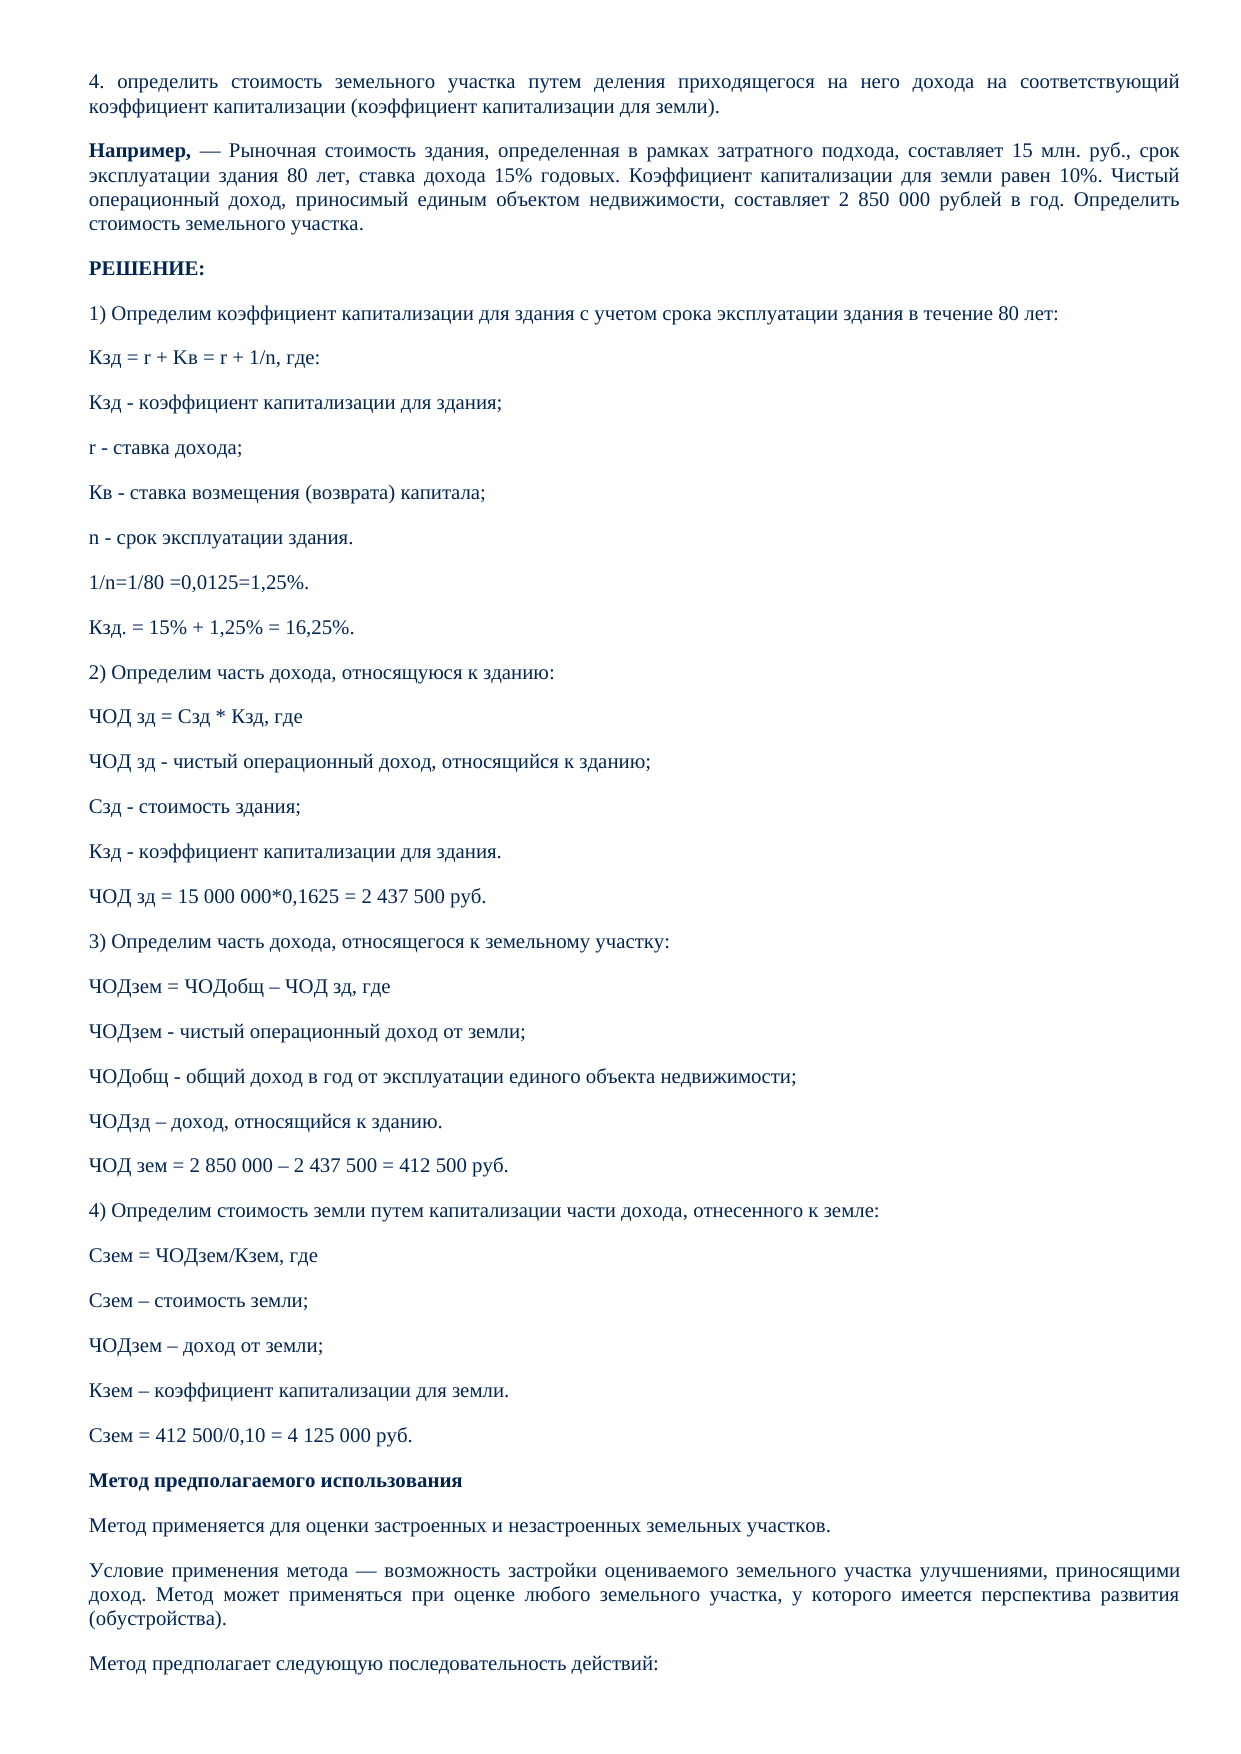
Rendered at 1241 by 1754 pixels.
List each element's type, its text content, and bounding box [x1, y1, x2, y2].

table_cell 4. определить стоимость земельного участка путем деления приходящегося на него дохода на соответствующий коэффициент капитализации (коэффициент капитализации для земли). Например, — Рыночная стоимость здания, определенная в рамках затратного подхода, составляет 15 млн. руб., срок эксплуатации здания 80 лет, ставка дохода 15% годовых. Коэффициент капитализации для земли равен 10%. Чистый операционный доход, приносимый единым объектом недвижимости, составляет 2 850 000 рублей в год. Определить стоимость земельного участка. РЕШЕНИЕ: 1) Определим коэффициент капитализации для здания с учетом срока эксплуатации здания в течение 80 лет: Кзд = r + Kв = r + 1/n, где: Кзд - коэффициент капитализации для здания; r - ставка дохода; Кв - ставка возмещения (возврата) капитала; n - срок эксплуатации здания. 1/n=1/80 =0,0125=1,25%. Кзд. = 15% + 1,25% = 16,25%. 2) Определим часть дохода, относящуюся к зданию: ЧОД зд = Сзд * Кзд, где ЧОД зд - чистый операционный доход, относящийся к зданию; Сзд - стоимость здания; Кзд - коэффициент капитализации для здания. ЧОД зд = 15 000 000*0,1625 = 2 437 500 руб. 3) Определим часть дохода, относящегося к земельному участку: ЧОДзем = ЧОДобщ – ЧОД зд, где ЧОДзем - чистый операционный доход от земли; ЧОДобщ - общий доход в год от эксплуатации единого объекта недвижимости; ЧОДзд – доход, относящийся к зданию. ЧОД зем = 2 850 000 – 2 437 500 = 412 500 руб. 4) Определим стоимость земли путем капитализации части дохода, отнесенного к земле: Сзем = ЧОДзем/Кзем, где Сзем – стоимость земли; ЧОДзем – доход от земли; Кзем – коэффициент капитализации для земли. Сзем = 412 500/0,10 = 4 125 000 руб. Метод предполагаемого использования Метод применяется для оценки застроенных и незастроенных земельных участков. Условие применения метода — возможность застройки оцениваемого земельного участка улучшениями, приносящими доход. Метод может применяться при оценке любого земельного участка, у которого имеется перспектива развития (обустройства). Метод предполагает следующую последовательность действий: [89, 59, 1181, 1685]
